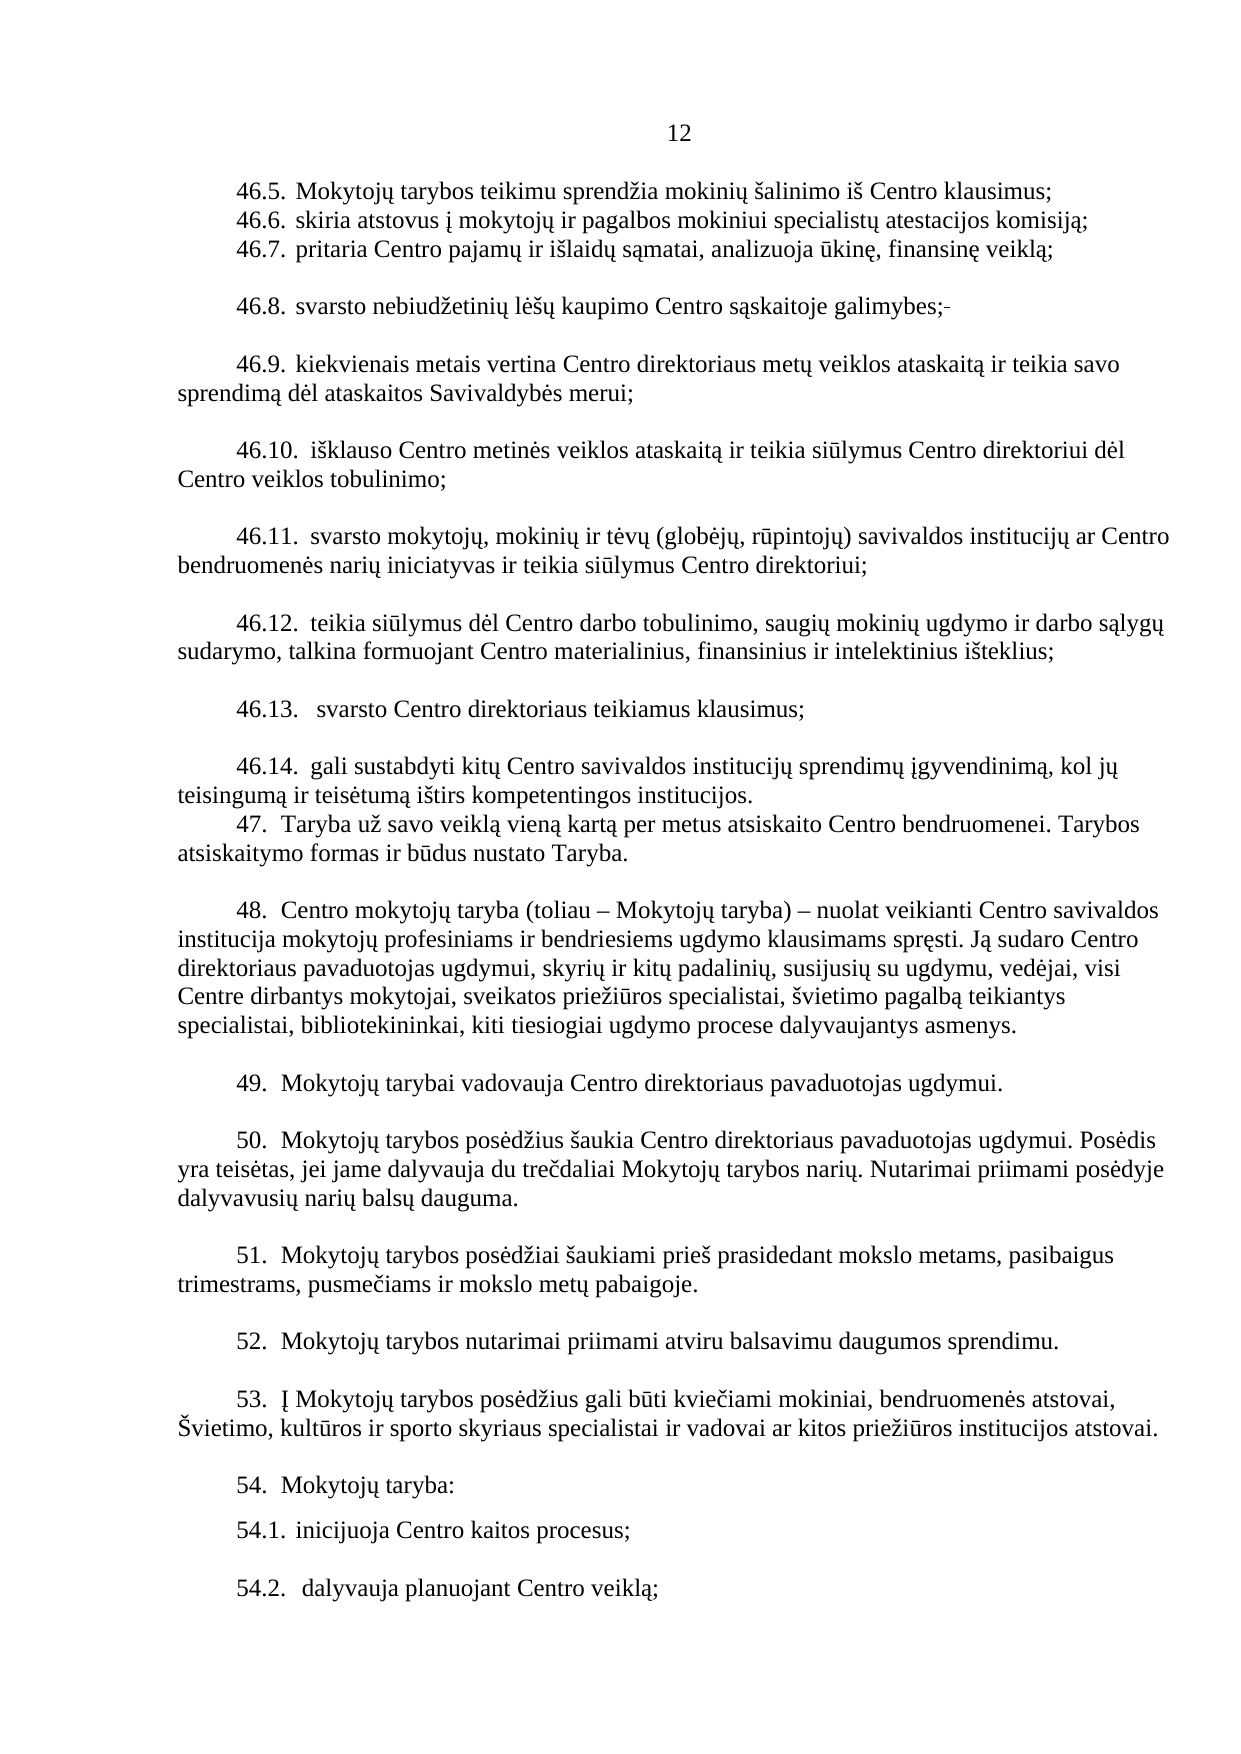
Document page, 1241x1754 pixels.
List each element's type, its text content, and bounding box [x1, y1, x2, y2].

text 46.9. kiekvienais metais vertina Centro direktoriaus metų veiklos ataskaitą ir teikia savo sprendimą dėl ataskaitos Savivaldybės merui; [177, 349, 1181, 406]
text 46.8. svarsto nebiudžetinių lėšų kaupimo Centro sąskaitoje galimybes; [177, 291, 1181, 320]
text 46.5. Mokytojų tarybos teikimu sprendžia mokinių šalinimo iš Centro klausimus; [177, 176, 1181, 205]
text 47. Taryba už savo veiklą vieną kartą per metus atsiskaito Centro bendruomenei. Tarybos atsiskaitymo formas ir būdus nustato Taryba. [177, 809, 1181, 866]
text 51. Mokytojų tarybos posėdžiai šaukiami prieš prasidedant mokslo metams, pasibaigus trimestrams, pusmečiams ir mokslo metų pabaigoje. [177, 1240, 1181, 1298]
text 52. Mokytojų tarybos nutarimai priimami atviru balsavimu daugumos sprendimu. [177, 1326, 1181, 1355]
text 53. Į Mokytojų tarybos posėdžius gali būti kviečiami mokiniai, bendruomenės atstovai, Švietimo, kultūros ir sporto skyriaus specialistai ir vadovai ar kitos priežiūros institucijos atstovai. [177, 1384, 1181, 1441]
text 50. Mokytojų tarybos posėdžius šaukia Centro direktoriaus pavaduotojas ugdymui. Posėdis yra teisėtas, jei jame dalyvauja du trečdaliai Mokytojų tarybos narių. Nutarimai priimami posėdyje dalyvavusių narių balsų dauguma. [177, 1125, 1181, 1211]
text 46.12. teikia siūlymus dėl Centro darbo tobulinimo, saugių mokinių ugdymo ir darbo sąlygų sudarymo, talkina formuojant Centro materialinius, finansinius ir intelektinius išteklius; [177, 608, 1181, 665]
text 54. Mokytojų taryba: [177, 1470, 1181, 1499]
text 46.10. išklauso Centro metinės veiklos ataskaitą ir teikia siūlymus Centro direktoriui dėl Centro veiklos tobulinimo; [177, 435, 1181, 493]
text 48. Centro mokytojų taryba (toliau – Mokytojų taryba) – nuolat veikianti Centro savivaldos institucija mokytojų profesiniams ir bendriesiems ugdymo klausimams spręsti. Ją sudaro Centro direktoriaus pavaduotojas ugdymui, skyrių ir kitų padalinių, susijusių su ugdymu, vedėjai, visi Centre dirbantys mokytojai, sveikatos priežiūros specialistai, švietimo pagalbą teikiantys specialistai, bibliotekininkai, kiti tiesiogiai ugdymo procese dalyvaujantys asmenys. [177, 895, 1181, 1039]
text 54.2. dalyvauja planuojant Centro veiklą; [177, 1573, 1181, 1602]
text 46.6. skiria atstovus į mokytojų ir pagalbos mokiniui specialistų atestacijos komisiją; [177, 205, 1181, 234]
text 46.11. svarsto mokytojų, mokinių ir tėvų (globėjų, rūpintojų) savivaldos institucijų ar Centro bendruomenės narių iniciatyvas ir teikia siūlymus Centro direktoriui; [177, 521, 1181, 579]
text 49. Mokytojų tarybai vadovauja Centro direktoriaus pavaduotojas ugdymui. [177, 1068, 1181, 1096]
text 46.7. pritaria Centro pajamų ir išlaidų sąmatai, analizuoja ūkinę, finansinę veiklą; [177, 234, 1181, 263]
text 54.1. inicijuoja Centro kaitos procesus; [177, 1516, 1181, 1544]
text 46.14. gali sustabdyti kitų Centro savivaldos institucijų sprendimų įgyvendinimą, kol jų teisingumą ir teisėtumą ištirs kompetentingos institucijos. [177, 751, 1181, 809]
text 46.13. svarsto Centro direktoriaus teikiamus klausimus; [177, 694, 1181, 723]
